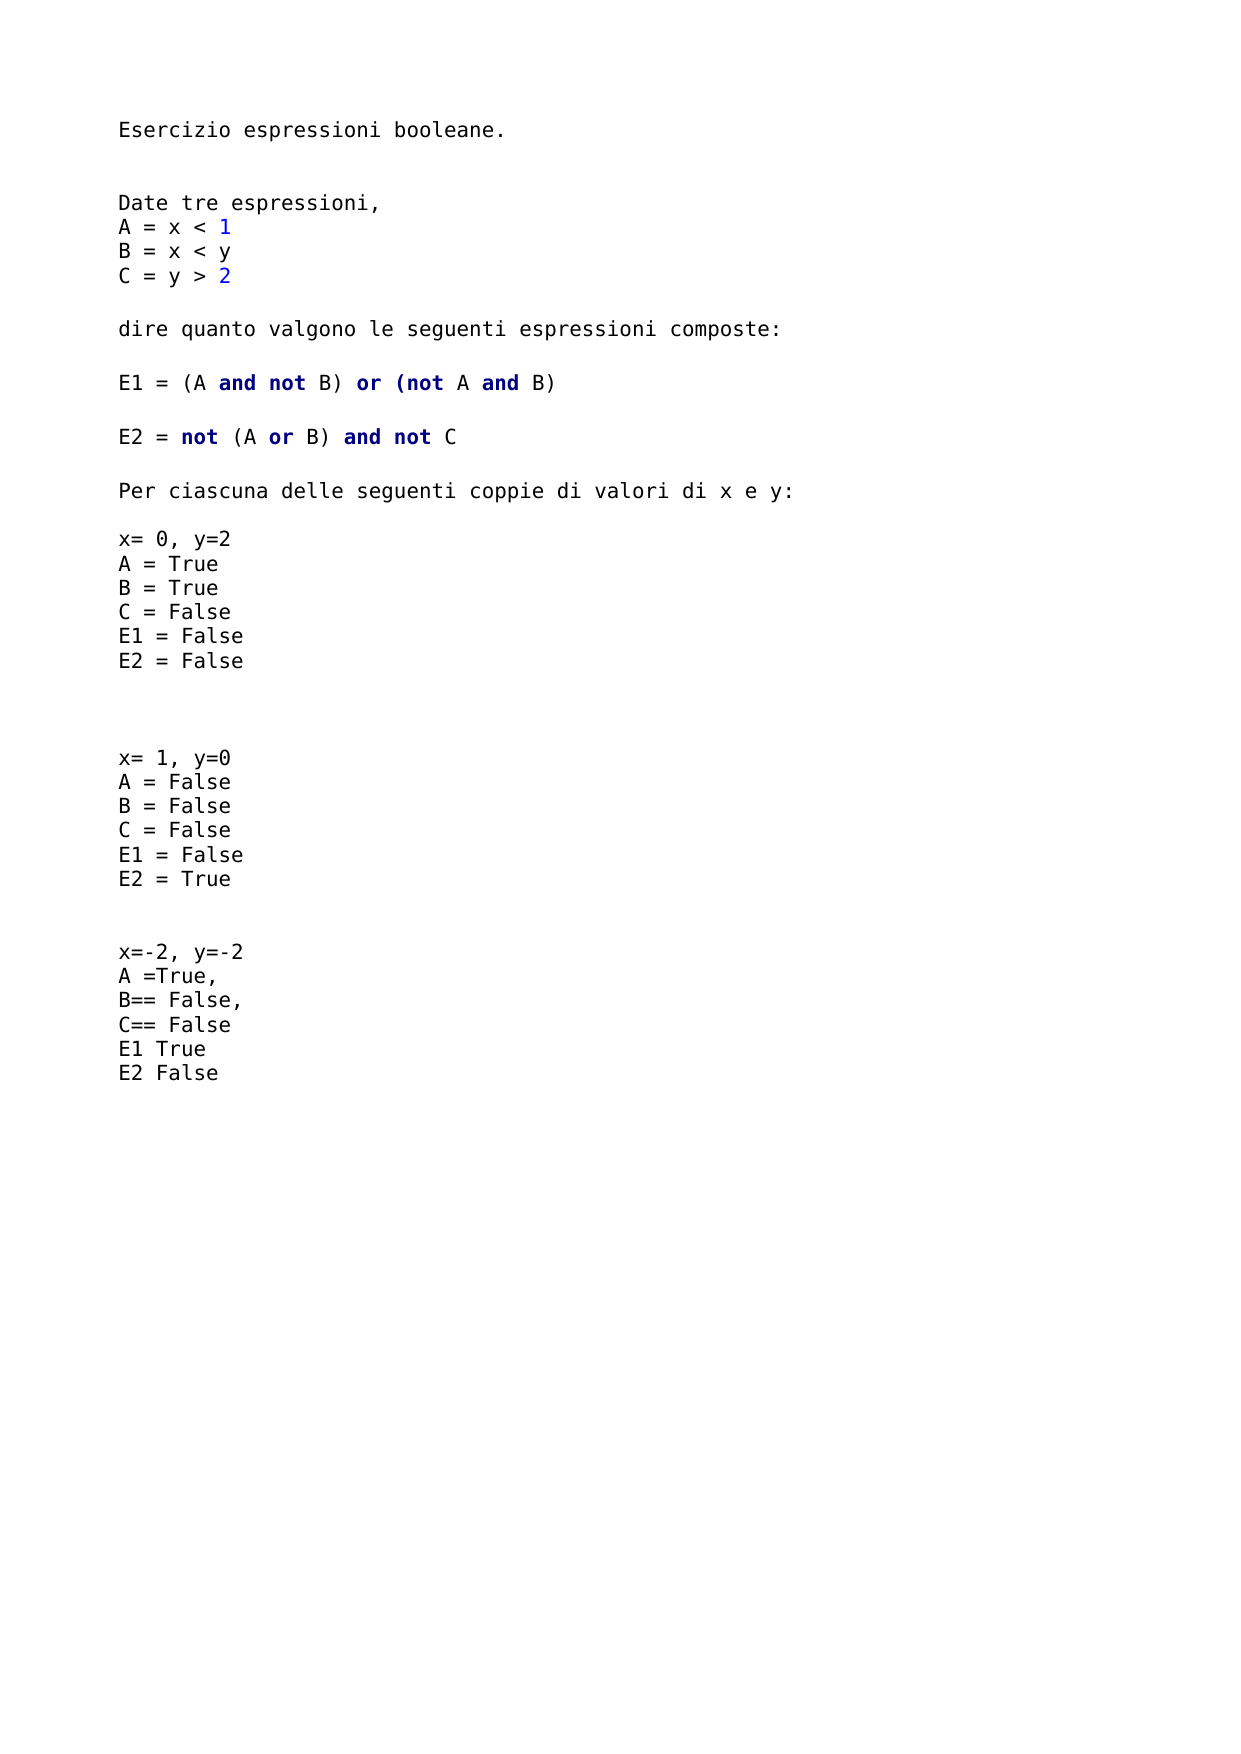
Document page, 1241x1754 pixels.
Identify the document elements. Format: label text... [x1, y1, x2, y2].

text E1 True [118, 1037, 1122, 1061]
text B = True [118, 576, 1122, 600]
text Per ciascuna delle seguenti coppie di valori di x e y: [118, 479, 1122, 503]
text A = True [118, 552, 1122, 576]
text dire quanto valgono le seguenti espressioni composte: [118, 317, 1122, 342]
text A =True, [118, 964, 1122, 988]
text C = y > 2 [118, 264, 1122, 288]
text A = x < 1 [118, 215, 1122, 239]
text C== False [118, 1013, 1122, 1037]
text E1 = False [118, 843, 1122, 867]
text Date tre espressioni, [118, 191, 1122, 215]
text E2 = not (A or B) and not C [118, 425, 1122, 449]
text x= 0, y=2 [118, 527, 1122, 552]
text C = False [118, 600, 1122, 624]
text C = False [118, 818, 1122, 843]
text B== False, [118, 988, 1122, 1013]
text B = False [118, 794, 1122, 818]
text A = False [118, 770, 1122, 794]
text Esercizio espressioni booleane. [118, 118, 1122, 142]
text E1 = False [118, 624, 1122, 649]
text E1 = (A and not B) or (not A and B) [118, 371, 1122, 396]
text B = x < y [118, 239, 1122, 264]
text E2 False [118, 1061, 1122, 1086]
text E2 = True [118, 867, 1122, 891]
text x=-2, y=-2 [118, 940, 1122, 964]
text E2 = False [118, 649, 1122, 673]
text x= 1, y=0 [118, 746, 1122, 770]
